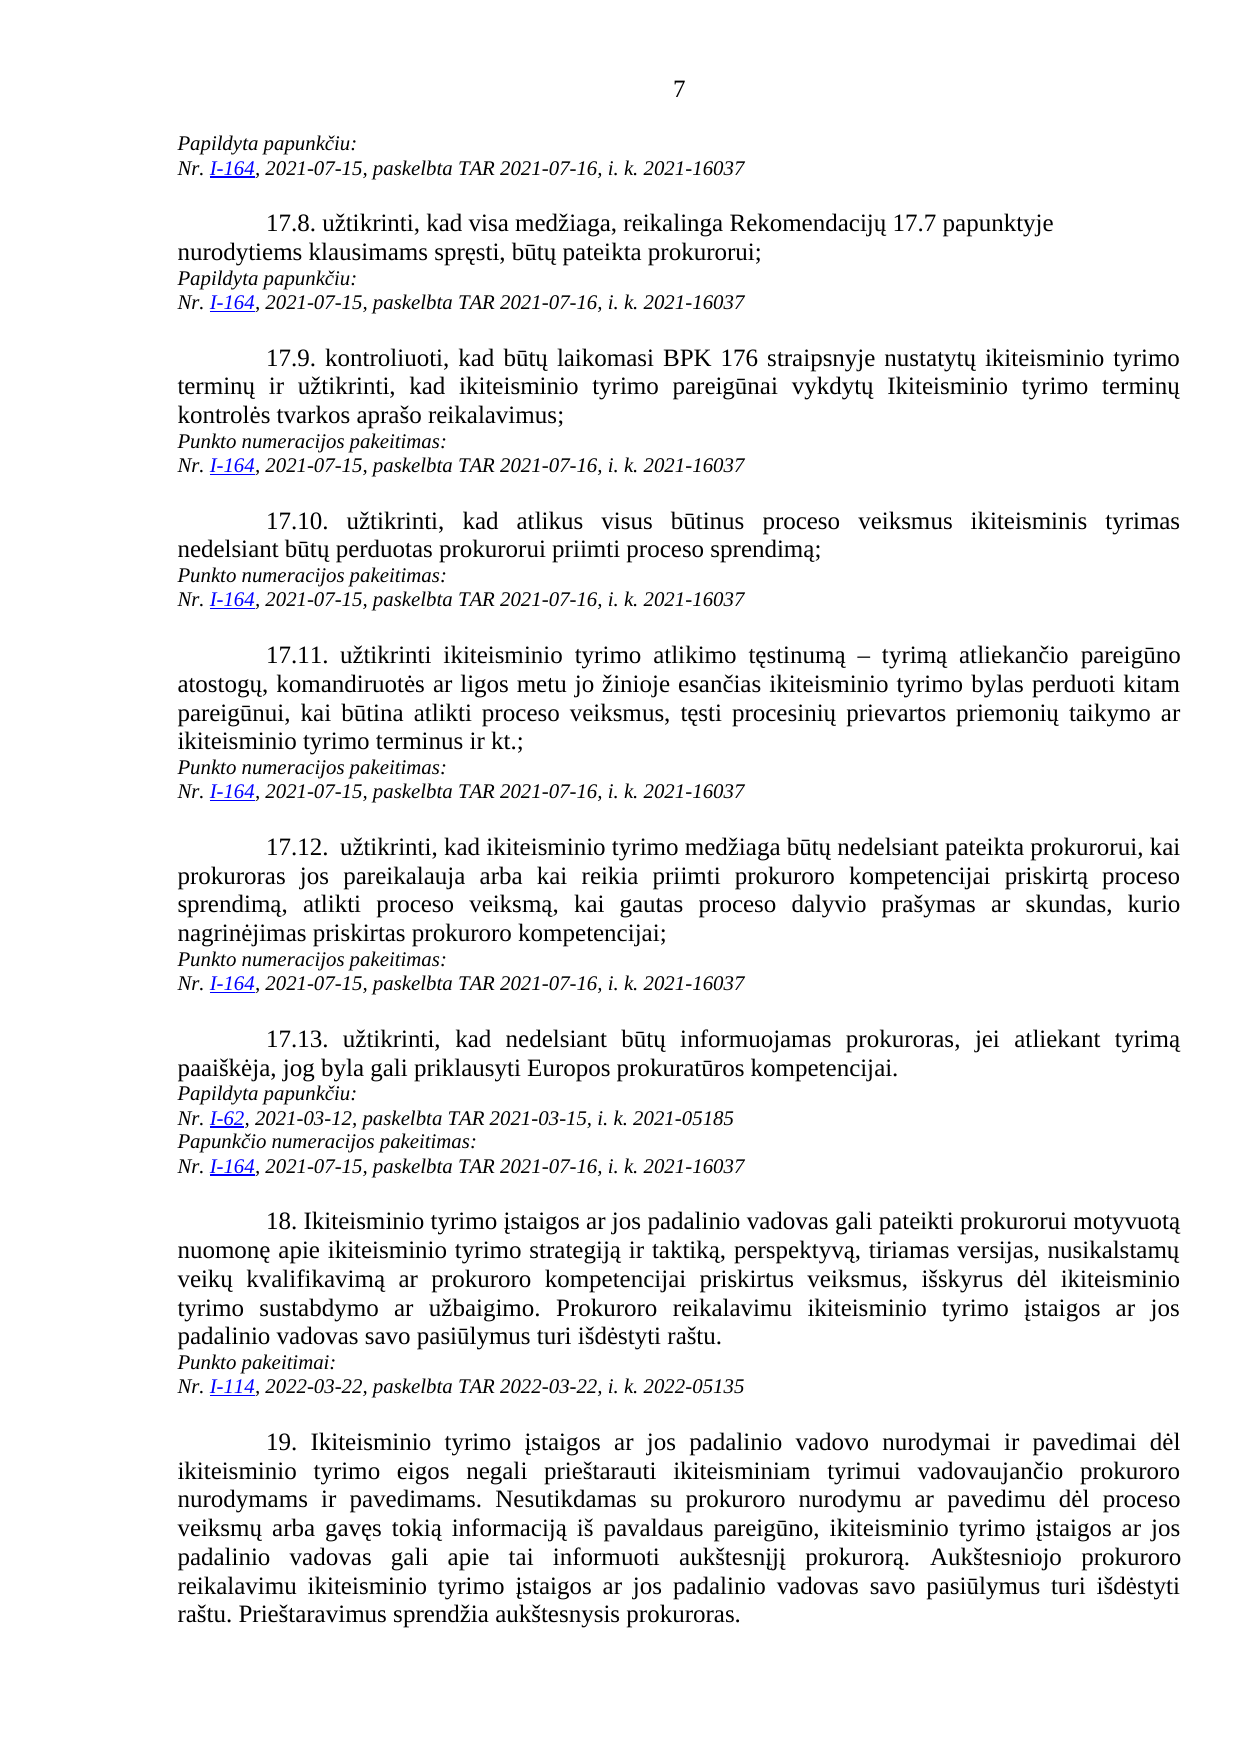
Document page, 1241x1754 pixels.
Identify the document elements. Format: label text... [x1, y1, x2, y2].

text Punkto numeracijos pakeitimas: [177, 563, 1181, 587]
text 17.11. užtikrinti ikiteisminio tyrimo atlikimo tęstinumą – tyrimą atliekančio pareigūno atostogų, komandiruotės ar ligos metu jo žinioje esančias ikiteisminio tyrimo bylas perduoti kitam pareigūnui, kai būtina atlikti proceso veiksmus, tęsti procesinių prievartos priemonių taikymo ar ikiteisminio tyrimo terminus ir kt.; [177, 640, 1181, 755]
text Punkto numeracijos pakeitimas: [177, 755, 1181, 779]
text Nr. I-164, 2021-07-15, paskelbta TAR 2021-07-16, i. k. 2021-16037 [177, 155, 1181, 179]
text Nr. I-164, 2021-07-15, paskelbta TAR 2021-07-16, i. k. 2021-16037 [177, 1153, 1181, 1178]
text 17.10. užtikrinti, kad atlikus visus būtinus proceso veiksmus ikiteisminis tyrimas nedelsiant būtų perduotas prokurorui priimti proceso sprendimą; [177, 506, 1181, 563]
text Nr. I-62, 2021-03-12, paskelbta TAR 2021-03-15, i. k. 2021-05185 [177, 1105, 1181, 1129]
text Papildyta papunkčiu: [177, 266, 1181, 290]
text 17.12. užtikrinti, kad ikiteisminio tyrimo medžiaga būtų nedelsiant pateikta prokurorui, kai prokuroras jos pareikalauja arba kai reikia priimti prokuroro kompetencijai priskirtą proceso sprendimą, atlikti proceso veiksmą, kai gautas proceso dalyvio prašymas ar skundas, kurio nagrinėjimas priskirtas prokuroro kompetencijai; [177, 832, 1181, 947]
text Punkto numeracijos pakeitimas: [177, 429, 1181, 453]
text 18. Ikiteisminio tyrimo įstaigos ar jos padalinio vadovas gali pateikti prokurorui motyvuotą nuomonę apie ikiteisminio tyrimo strategiją ir taktiką, perspektyvą, tiriamas versijas, nusikalstamų veikų kvalifikavimą ar prokuroro kompetencijai priskirtus veiksmus, išskyrus dėl ikiteisminio tyrimo sustabdymo ar užbaigimo. Prokuroro reikalavimu ikiteisminio tyrimo įstaigos ar jos padalinio vadovas savo pasiūlymus turi išdėstyti raštu. [177, 1206, 1181, 1350]
text 17.9. kontroliuoti, kad būtų laikomasi BPK 176 straipsnyje nustatytų ikiteisminio tyrimo terminų ir užtikrinti, kad ikiteisminio tyrimo pareigūnai vykdytų Ikiteisminio tyrimo terminų kontrolės tvarkos aprašo reikalavimus; [177, 343, 1181, 429]
text 19. Ikiteisminio tyrimo įstaigos ar jos padalinio vadovo nurodymai ir pavedimai dėl ikiteisminio tyrimo eigos negali prieštarauti ikiteisminiam tyrimui vadovaujančio prokuroro nurodymams ir pavedimams. Nesutikdamas su prokuroro nurodymu ar pavedimu dėl proceso veiksmų arba gavęs tokią informaciją iš pavaldaus pareigūno, ikiteisminio tyrimo įstaigos ar jos padalinio vadovas gali apie tai informuoti aukštesnįjį prokurorą. Aukštesniojo prokuroro reikalavimu ikiteisminio tyrimo įstaigos ar jos padalinio vadovas savo pasiūlymus turi išdėstyti raštu. Prieštaravimus sprendžia aukštesnysis prokuroras. [177, 1427, 1181, 1628]
text Nr. I-164, 2021-07-15, paskelbta TAR 2021-07-16, i. k. 2021-16037 [177, 971, 1181, 995]
text Nr. I-164, 2021-07-15, paskelbta TAR 2021-07-16, i. k. 2021-16037 [177, 587, 1181, 611]
text Punkto numeracijos pakeitimas: [177, 947, 1181, 971]
text Papildyta papunkčiu: [177, 131, 1181, 155]
text Punkto pakeitimai: [177, 1350, 1181, 1374]
text Nr. I-164, 2021-07-15, paskelbta TAR 2021-07-16, i. k. 2021-16037 [177, 779, 1181, 803]
text Papunkčio numeracijos pakeitimas: [177, 1129, 1181, 1153]
text 17.8. užtikrinti, kad visa medžiaga, reikalinga Rekomendacijų 17.7 papunktyje nurodytiems klausimams spręsti, būtų pateikta prokurorui; [177, 208, 1181, 266]
text Nr. I-164, 2021-07-15, paskelbta TAR 2021-07-16, i. k. 2021-16037 [177, 290, 1181, 314]
text Nr. I-114, 2022-03-22, paskelbta TAR 2022-03-22, i. k. 2022-05135 [177, 1374, 1181, 1398]
text Papildyta papunkčiu: [177, 1081, 1181, 1105]
text 17.13. užtikrinti, kad nedelsiant būtų informuojamas prokuroras, jei atliekant tyrimą paaiškėja, jog byla gali priklausyti Europos prokuratūros kompetencijai. [177, 1024, 1181, 1081]
text Nr. I-164, 2021-07-15, paskelbta TAR 2021-07-16, i. k. 2021-16037 [177, 453, 1181, 477]
